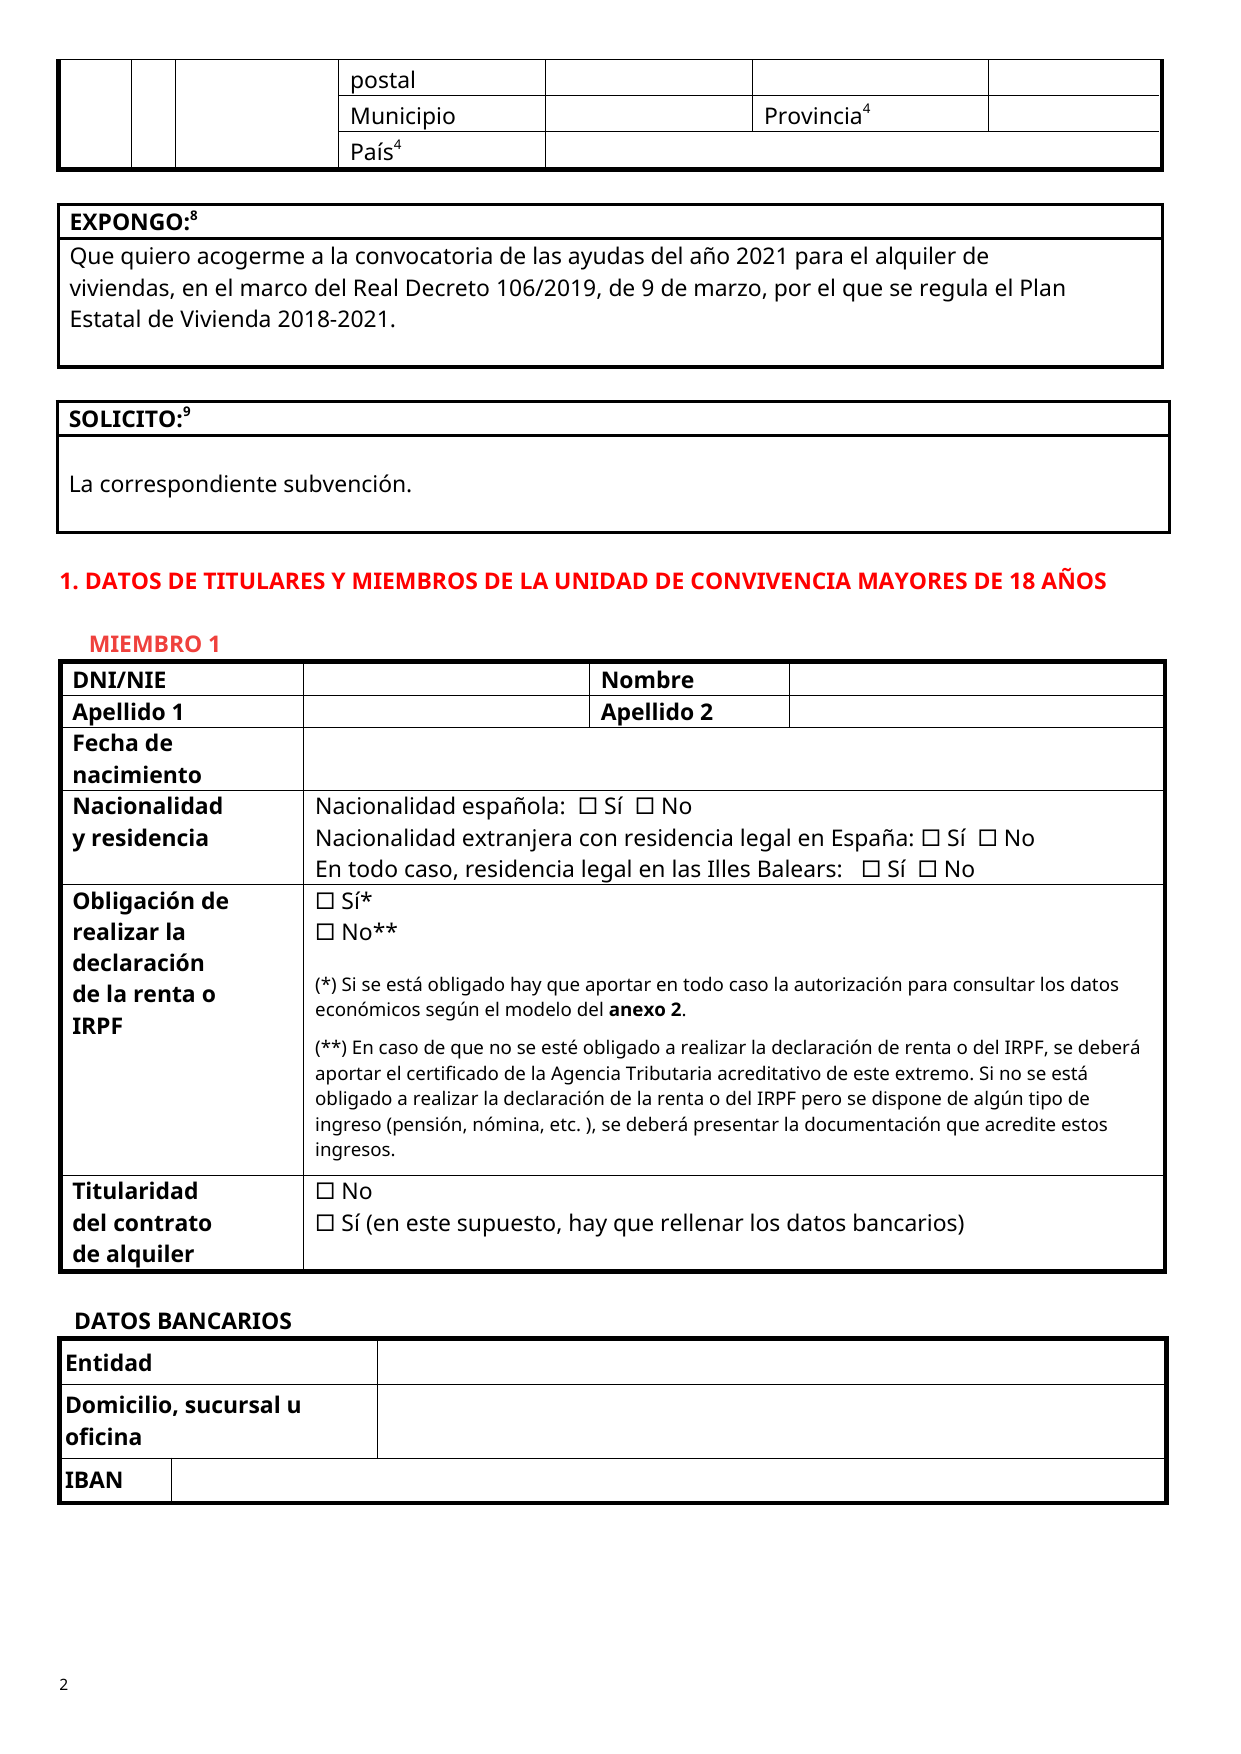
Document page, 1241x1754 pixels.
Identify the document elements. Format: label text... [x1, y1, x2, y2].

table_cell [304, 696, 589, 727]
table_header EXPONGO:8 [60, 206, 1161, 237]
table_cell La correspondiente subvención. [59, 437, 1168, 531]
table_cell Nacionalidad española:  Sí  No Nacionalidad extranjera con residencia legal en España:  Sí  No En todo caso, residencia legal en las Illes Balears:  Sí  No [304, 791, 1163, 884]
table_cell País4 [339, 132, 545, 167]
text DATOS BANCARIOS [74, 1305, 1108, 1336]
table_cell Fecha de nacimiento [63, 728, 303, 790]
table_cell [753, 60, 988, 95]
table_cell  No  Sí (en este supuesto, hay que rellenar los datos bancarios) [304, 1176, 1163, 1269]
table_cell postal [339, 60, 545, 95]
table_cell Provincia4 [753, 96, 988, 131]
table_cell [546, 60, 752, 95]
table_header Nombre [590, 664, 789, 695]
table_cell Domicilio, sucursal u oficina [62, 1385, 377, 1458]
table_cell [176, 60, 338, 167]
table_header Entidad [62, 1341, 377, 1384]
table_cell Apellido 1 [63, 696, 303, 727]
table_cell [378, 1385, 1164, 1458]
text 1. DATOS DE TITULARES Y MIEMBROS DE LA UNIDAD DE CONVIVENCIA MAYORES DE 18 AÑOS [59, 565, 1107, 597]
table_cell  Sí*  No** (*) Si se está obligado hay que aportar en todo caso la autorización para consultar los datos económicos según el modelo del anexo 2. (**) En caso de que no se esté obligado a realizar la declaración de renta o del IRPF, se deberá aportar el certificado de la Agencia Tributaria acreditativo de este extremo. Si no se está obligado a realizar la declaración de la renta o del IRPF pero se dispone de algún tipo de ingreso (pensión, nómina, etc. ), se deberá presentar la documentación que acredite estos ingresos. [304, 885, 1163, 1175]
table_cell [546, 131, 1160, 167]
table_header [790, 664, 1163, 695]
table_cell Apellido 2 [590, 696, 789, 727]
table_cell [61, 60, 131, 167]
table_header DNI/NIE [63, 664, 303, 695]
table_cell [172, 1459, 1164, 1501]
table_cell IBAN [62, 1459, 171, 1501]
table_cell [790, 696, 1163, 727]
table_cell Municipio [339, 96, 545, 131]
table_cell [546, 96, 752, 131]
table_cell Titularidad del contrato de alquiler [63, 1176, 303, 1269]
table_cell Nacionalidad y residencia [63, 791, 303, 884]
table_cell [304, 728, 1163, 790]
table_cell [989, 60, 1160, 95]
table_cell [132, 60, 175, 167]
table_header [304, 664, 589, 695]
table_cell Obligación de realizar la declaración de la renta o IRPF [63, 885, 303, 1175]
text MIEMBRO 1 [59, 628, 1107, 659]
table_header SOLICITO:9 [59, 403, 1168, 434]
table_cell [989, 95, 1160, 131]
table_cell Que quiero acogerme a la convocatoria de las ayudas del año 2021 para el alquiler de viviendas, en el marco del Real Decreto 106/2019, de 9 de marzo, por el que se regula el Plan Estatal de Vivienda 2018-2021. [60, 240, 1161, 365]
table_header [378, 1341, 1164, 1384]
